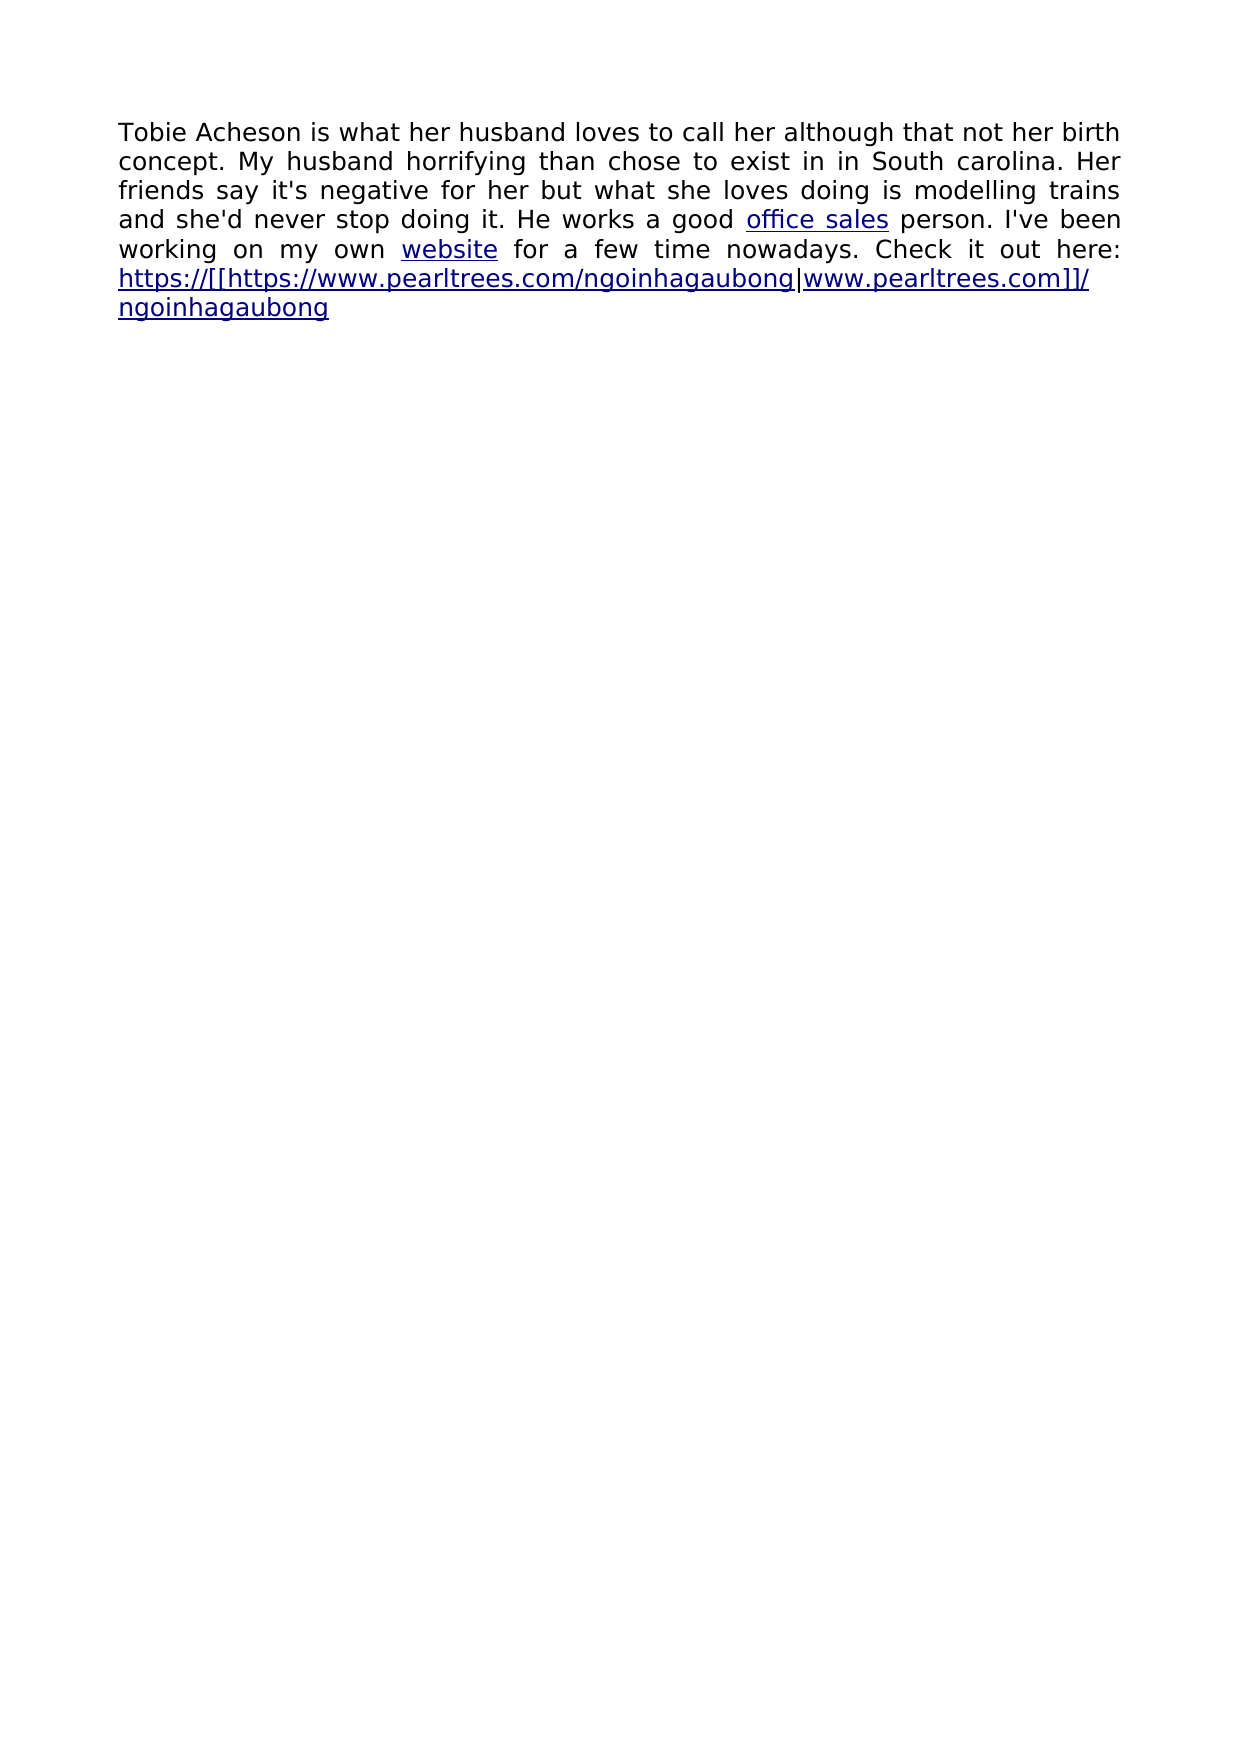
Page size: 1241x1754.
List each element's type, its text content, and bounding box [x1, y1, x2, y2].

text Tobie Acheson is what her husband loves to call her although that not her birth concept. My husband horrifying than chose to exist in in South carolina. Her friends say it's negative for her but what she loves doing is modelling trains and she'd never stop doing it. He works a good office sales person. I've been working on my own website for a few time nowadays. Check it out here: https://[[https://www.pearltrees.com/ngoinhagaubong|www.pearltrees.com]]/ngoinhagaubong [118, 118, 1122, 322]
